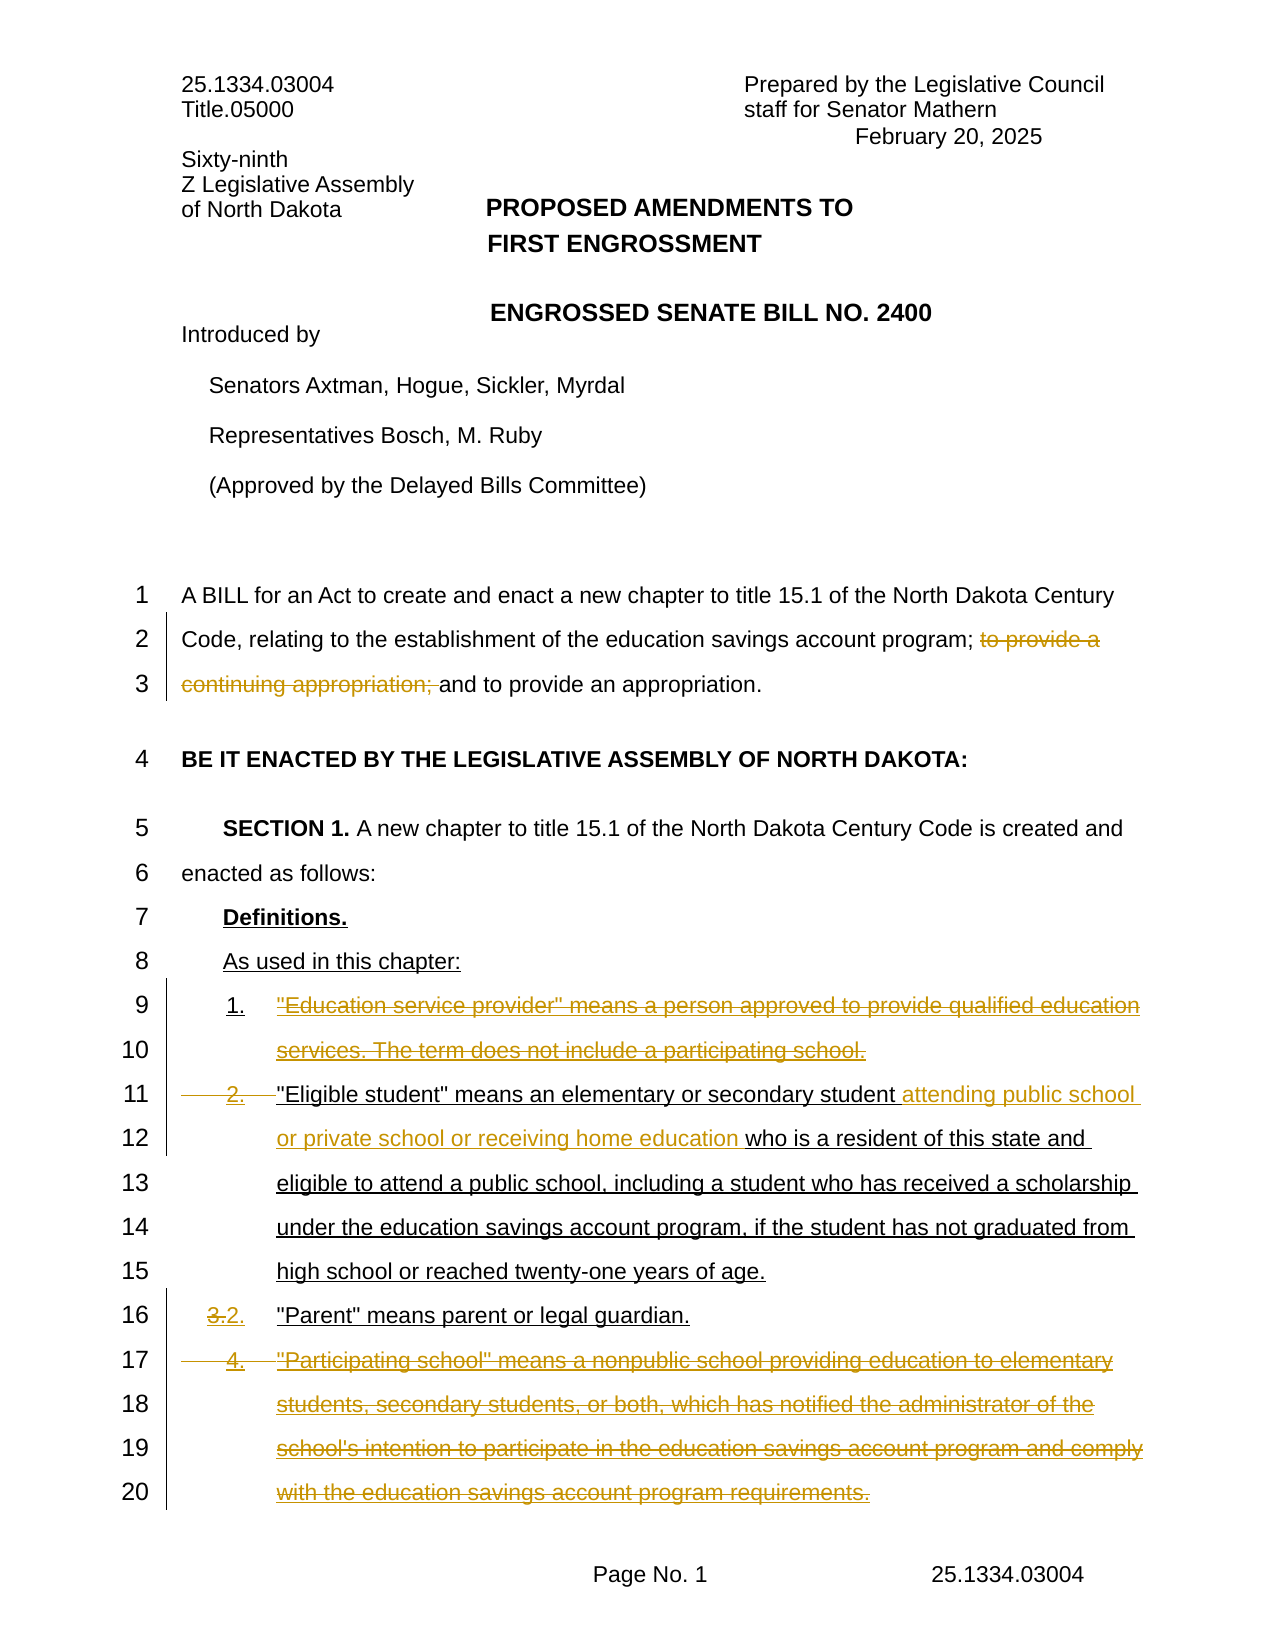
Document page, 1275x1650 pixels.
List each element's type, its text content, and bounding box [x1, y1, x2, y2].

text SECTION 1. A new chapter to title 15.1 of the North Dakota Century Code is created and enacted as follows: [181, 801, 1154, 890]
text of North Dakota [181, 198, 1154, 223]
title PROPOSED AMENDMENTS TO [486, 192, 872, 221]
text 2. "Parent" means parent or legal guardian. [181, 1288, 1154, 1333]
text As used in this chapter: [181, 934, 1154, 978]
title FIRST ENGROSSMENT [487, 231, 762, 258]
table_cell Sixty-ninth [181, 123, 744, 173]
title A BILL for an Act to create and enact a new chapter to title 15.1 of the North Dakota Century Code, relating to the establishment of the education savings account program; and to provide an appropriation. [181, 568, 1154, 701]
table_cell February 20, 2025 [744, 123, 1153, 173]
text Introduced by [181, 323, 1154, 348]
text 1. "Eligible student" means an elementary or secondary student attending public school or private school or receiving home education who is a resident of this state and eligible to attend a public school, including a student who has received a scholarship under the education savings account program, if the student has not graduated from high school or reached twenty‑one years of age. [181, 978, 1154, 1288]
subtitle Definitions. [181, 890, 1154, 934]
text (Approved by the Delayed Bills Committee) [208, 475, 1154, 498]
table_header Prepared by the Legislative Council staff for Senator Mathern [744, 73, 1153, 123]
table_header 25.1334.03004 Title.05000 [181, 73, 744, 123]
text Senators Axtman, Hogue, Sickler, Myrdal [208, 375, 1154, 398]
title ENGROSSED Senate BILL NO. 2400 [490, 297, 932, 326]
text BE IT ENACTED BY THE LEGISLATIVE ASSEMBLY OF NORTH DAKOTA: [181, 732, 1154, 776]
text Representatives Bosch, M. Ruby [208, 425, 1154, 448]
text Z Legislative Assembly [181, 173, 1154, 198]
